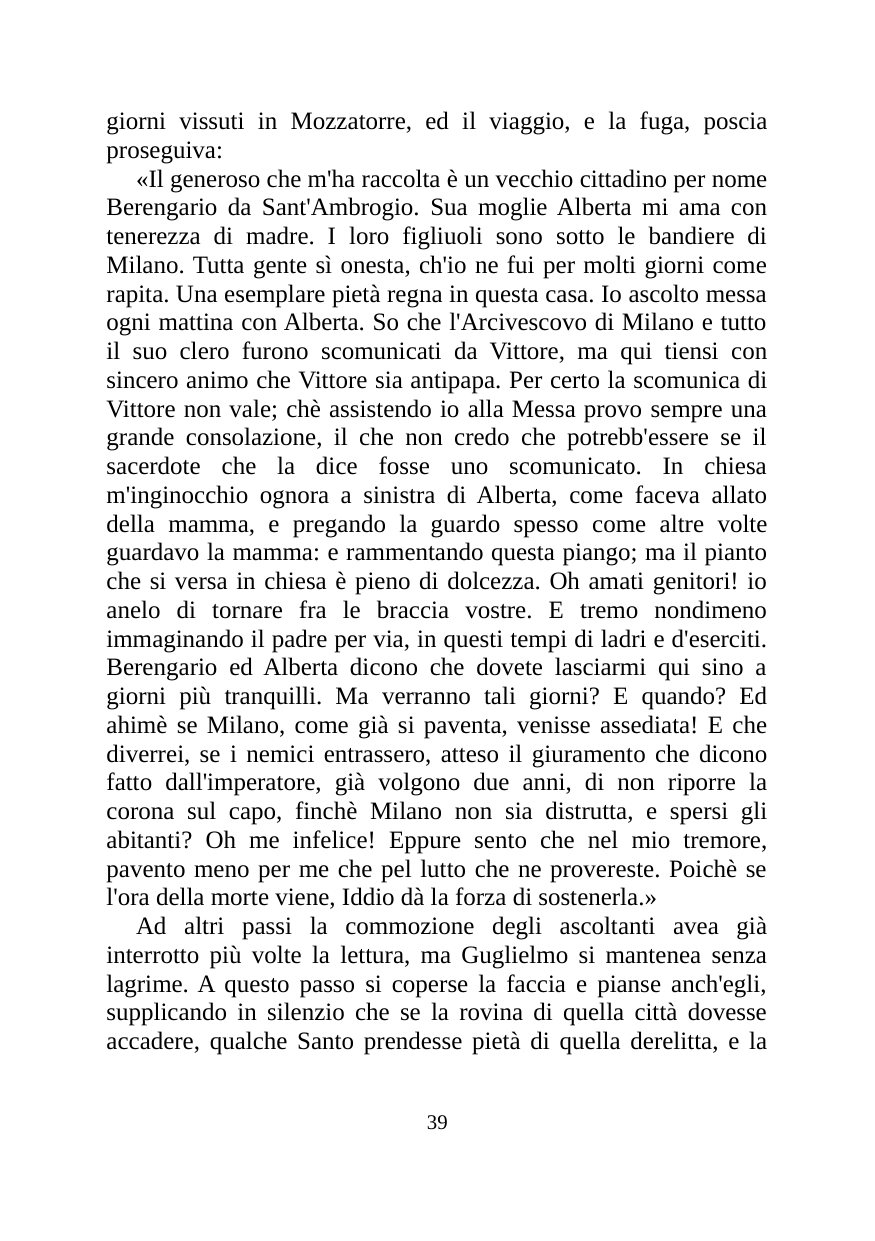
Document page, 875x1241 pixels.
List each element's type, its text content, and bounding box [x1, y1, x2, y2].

text giorni vissuti in Mozzatorre, ed il viaggio, e la fuga, poscia proseguiva: [106, 106, 768, 164]
text «Il generoso che m'ha raccolta è un vecchio cittadino per nome Berengario da Sant'Ambrogio. Sua moglie Alberta mi ama con tenerezza di madre. I loro figliuoli sono sotto le bandiere di Milano. Tutta gente sì onesta, ch'io ne fui per molti giorni come rapita. Una esemplare pietà regna in questa casa. Io ascolto messa ogni mattina con Alberta. So che l'Arcivescovo di Milano e tutto il suo clero furono scomunicati da Vittore, ma qui tiensi con sincero animo che Vittore sia antipapa. Per certo la scomunica di Vittore non vale; chè assistendo io alla Messa provo sempre una grande consolazione, il che non credo che potrebb'essere se il sacerdote che la dice fosse uno scomunicato. In chiesa m'inginocchio ognora a sinistra di Alberta, come faceva allato della mamma, e pregando la guardo spesso come altre volte guardavo la mamma: e rammentando questa piango; ma il pianto che si versa in chiesa è pieno di dolcezza. Oh amati genitori! io anelo di tornare fra le braccia vostre. E tremo nondimeno immaginando il padre per via, in questi tempi di ladri e d'eserciti. Berengario ed Alberta dicono che dovete lasciarmi qui sino a giorni più tranquilli. Ma verranno tali giorni? E quando? Ed ahimè se Milano, come già si paventa, venisse assediata! E che diverrei, se i nemici entrassero, atteso il giuramento che dicono fatto dall'imperatore, già volgono due anni, di non riporre la corona sul capo, finchè Milano non sia distrutta, e spersi gli abitanti? Oh me infelice! Eppure sento che nel mio tremore, pavento meno per me che pel lutto che ne provereste. Poichè se l'ora della morte viene, Iddio dà la forza di sostenerla.» [106, 164, 768, 911]
text Ad altri passi la commozione degli ascoltanti avea già interrotto più volte la lettura, ma Guglielmo si mantenea senza lagrime. A questo passo si coperse la faccia e pianse anch'egli, supplicando in silenzio che se la rovina di quella città dovesse accadere, qualche Santo prendesse pietà di quella derelitta, e la [106, 911, 768, 1055]
